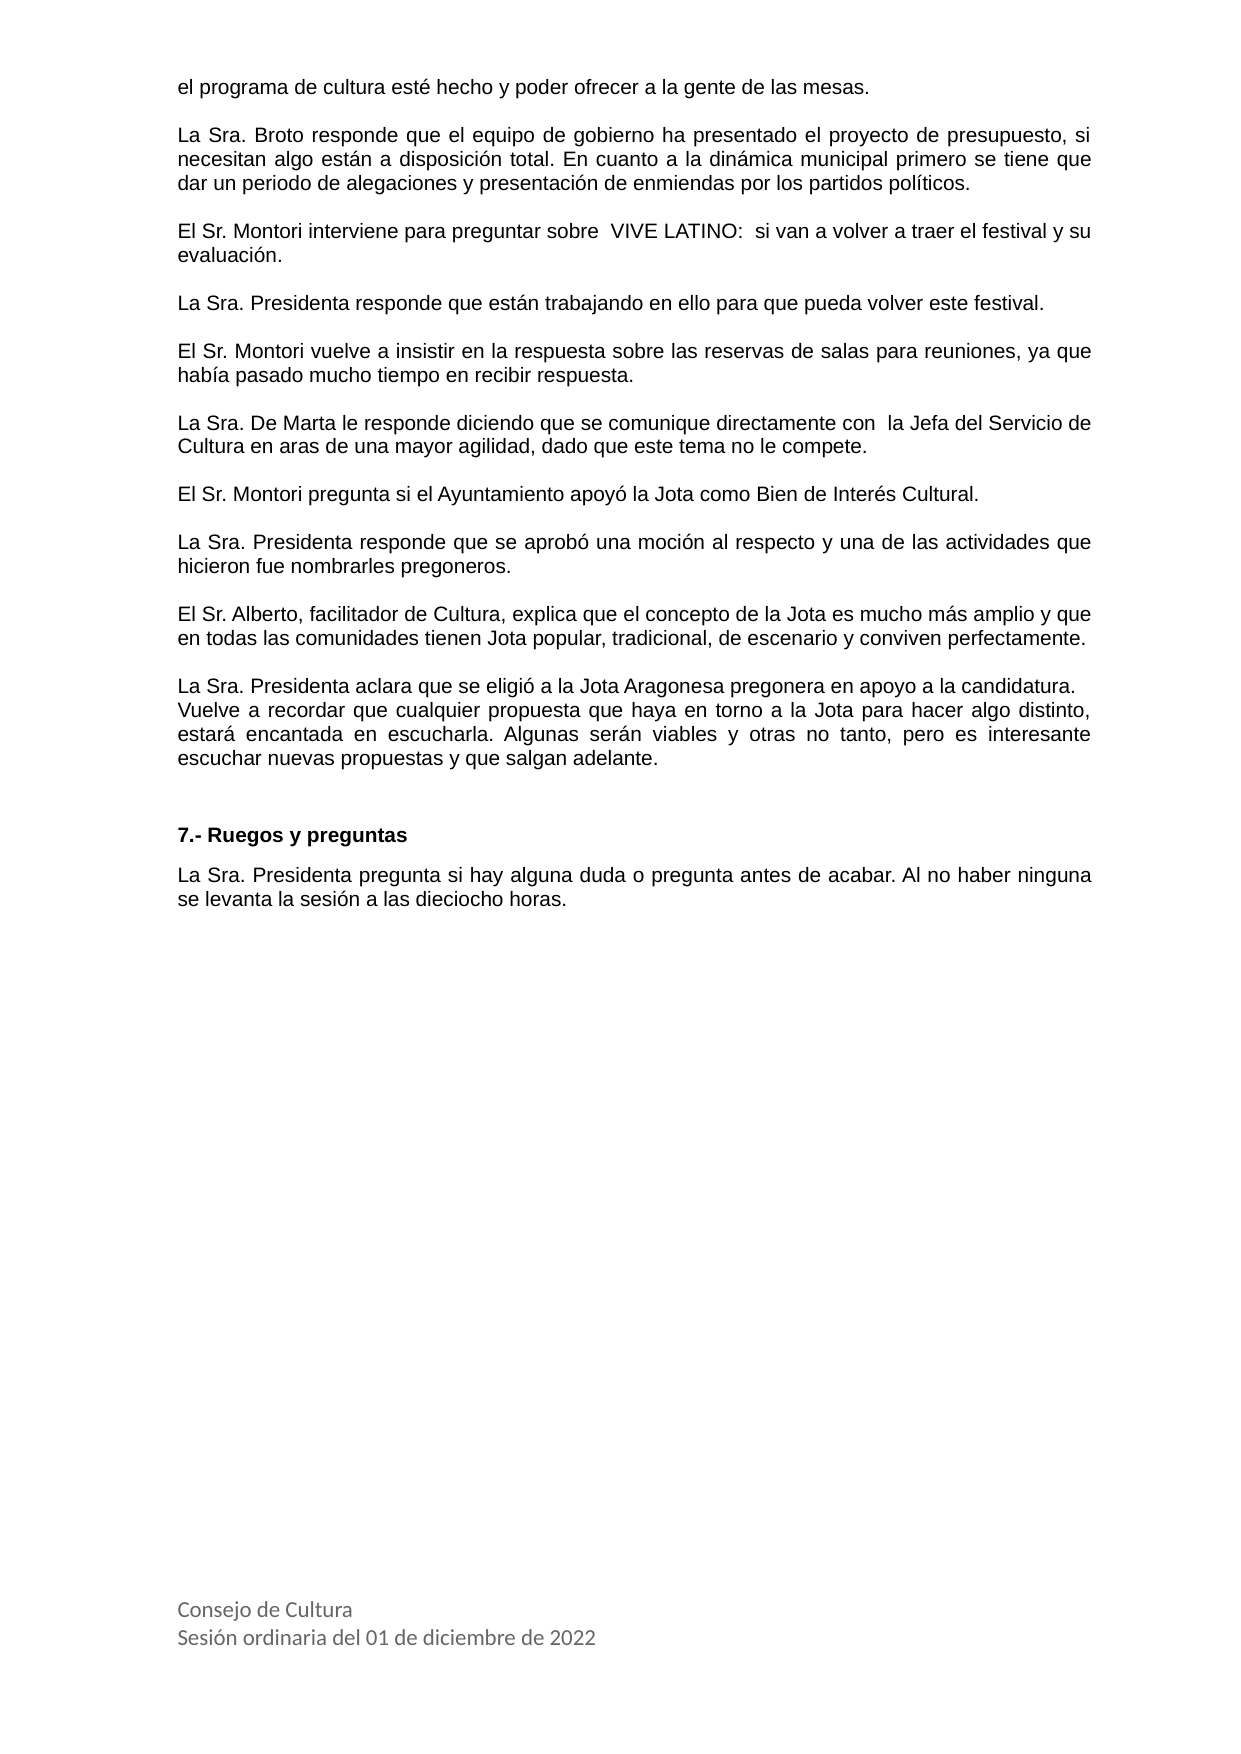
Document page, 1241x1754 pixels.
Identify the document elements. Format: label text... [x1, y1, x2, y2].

text Vuelve a recordar que cualquier propuesta que haya en torno a la Jota para hacer algo distinto, estará encantada en escucharla. Algunas serán viables y otras no tanto, pero es interesante escuchar nuevas propuestas y que salgan adelante. [177, 698, 1093, 770]
list 7.- Ruegos y preguntas [177, 822, 1093, 846]
text La Sra. Presidenta aclara que se eligió a la Jota Aragonesa pregonera en apoyo a la candidatura. [177, 674, 1093, 698]
text La Sra. De Marta le responde diciendo que se comunique directamente con la Jefa del Servicio de Cultura en aras de una mayor agilidad, dado que este tema no le compete. [177, 410, 1093, 458]
text El Sr. Montori pregunta si el Ayuntamiento apoyó la Jota como Bien de Interés Cultural. [177, 482, 1093, 506]
text El Sr. Alberto, facilitador de Cultura, explica que el concepto de la Jota es mucho más amplio y que en todas las comunidades tienen Jota popular, tradicional, de escenario y conviven perfectamente. [177, 602, 1093, 650]
text La Sra. Broto responde que el equipo de gobierno ha presentado el proyecto de presupuesto, si necesitan algo están a disposición total. En cuanto a la dinámica municipal primero se tiene que dar un periodo de alegaciones y presentación de enmiendas por los partidos políticos. [177, 123, 1093, 195]
text La Sra. Presidenta responde que están trabajando en ello para que pueda volver este festival. [177, 291, 1093, 314]
text el programa de cultura esté hecho y poder ofrecer a la gente de las mesas. [177, 75, 1093, 99]
text La Sra. Presidenta pregunta si hay alguna duda o pregunta antes de acabar. Al no haber ninguna se levanta la sesión a las dieciocho horas. [177, 863, 1093, 911]
text La Sra. Presidenta responde que se aprobó una moción al respecto y una de las actividades que hicieron fue nombrarles pregoneros. [177, 530, 1093, 578]
text El Sr. Montori vuelve a insistir en la respuesta sobre las reservas de salas para reuniones, ya que había pasado mucho tiempo en recibir respuesta. [177, 338, 1093, 386]
text El Sr. Montori interviene para preguntar sobre VIVE LATINO: si van a volver a traer el festival y su evaluación. [177, 219, 1093, 267]
